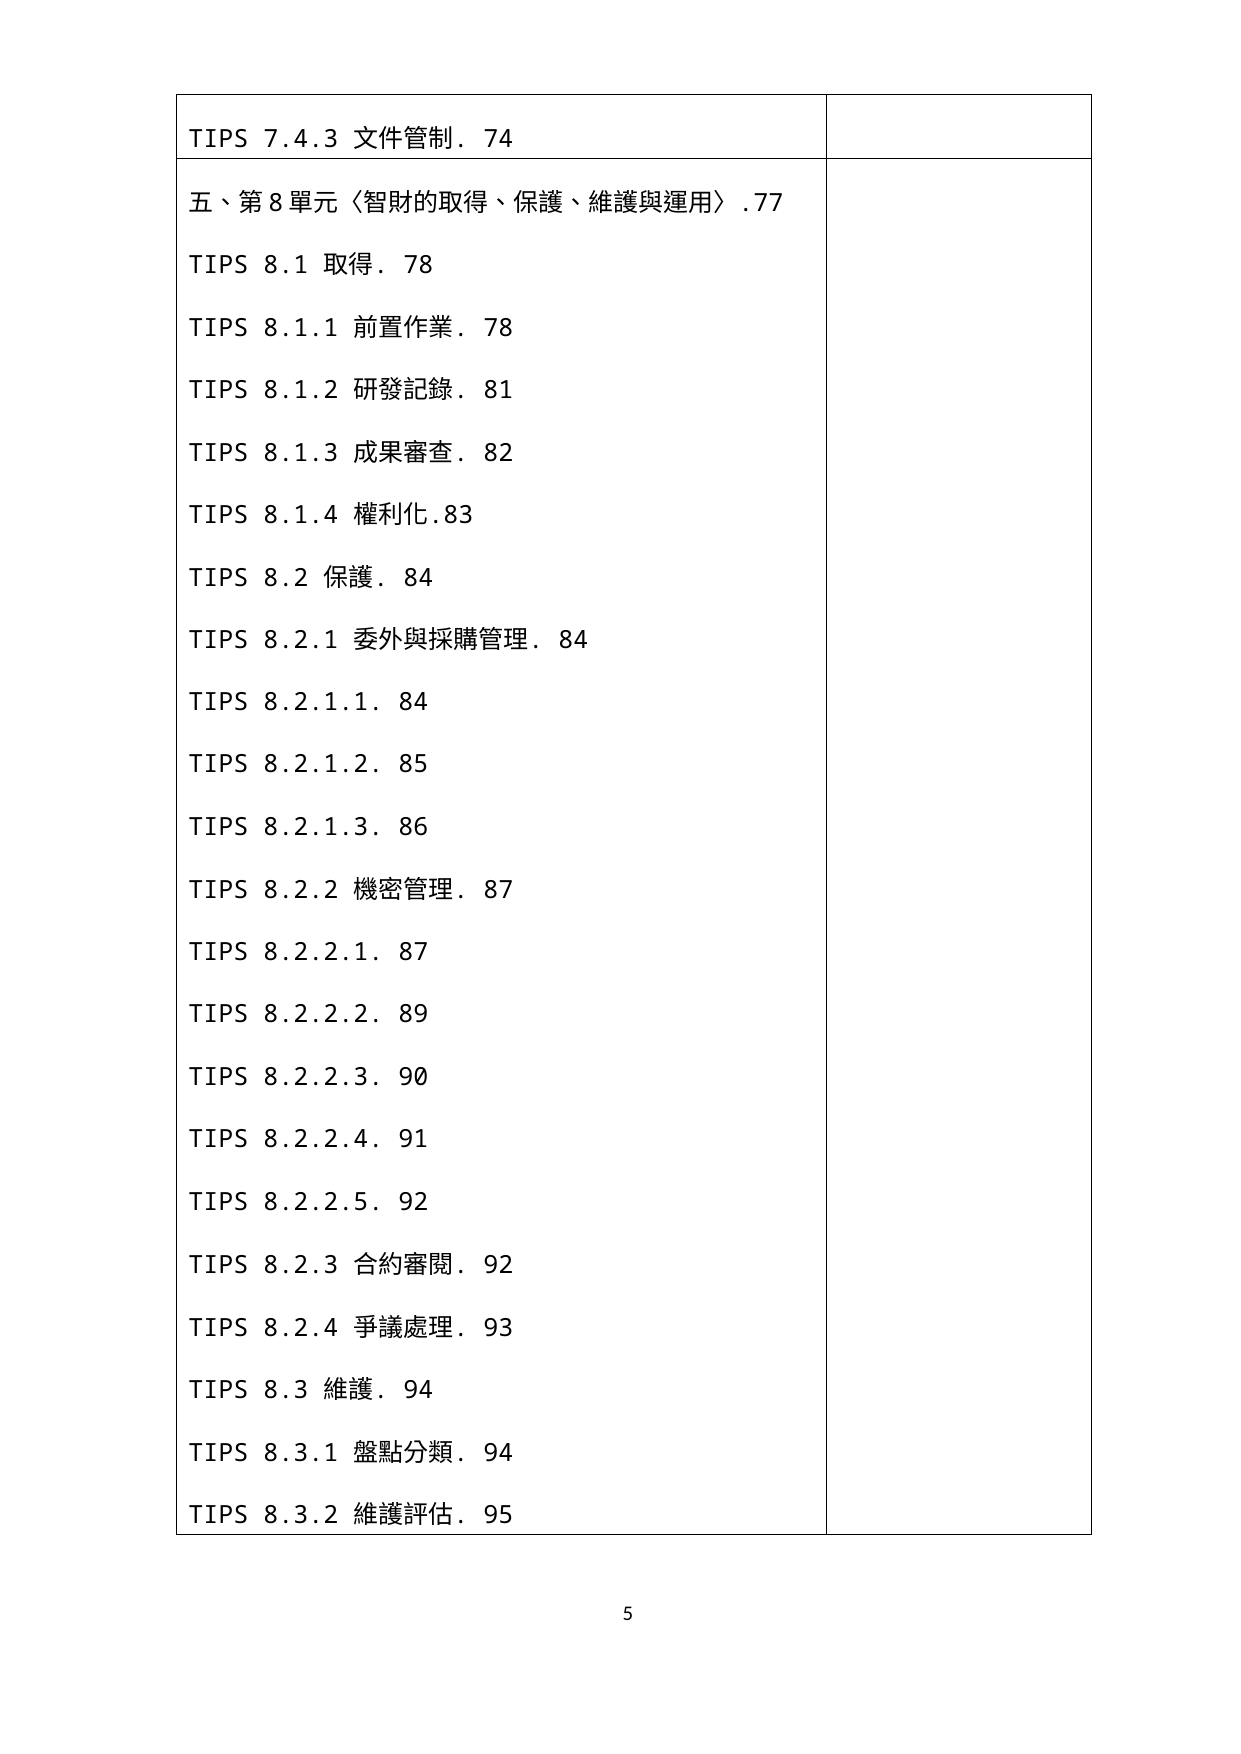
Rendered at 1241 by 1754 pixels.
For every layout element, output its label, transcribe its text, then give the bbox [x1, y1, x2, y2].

table_cell [827, 95, 1091, 158]
table_cell 五、第8單元〈智財的取得、保護、維護與運用〉.77 TIPS 8.1 取得. 78 TIPS 8.1.1 前置作業. 78 TIPS 8.1.2 研發記錄. 81 TIPS 8.1.3 成果審查. 82 TIPS 8.1.4 權利化.83 TIPS 8.2 保護. 84 TIPS 8.2.1 委外與採購管理. 84 TIPS 8.2.1.1. 84 TIPS 8.2.1.2. 85 TIPS 8.2.1.3. 86 TIPS 8.2.2 機密管理. 87 TIPS 8.2.2.1. 87 TIPS 8.2.2.2. 89 TIPS 8.2.2.3. 90 TIPS 8.2.2.4. 91 TIPS 8.2.2.5. 92 TIPS 8.2.3 合約審閱. 92 TIPS 8.2.4 爭議處理. 93 TIPS 8.3 維護. 94 TIPS 8.3.1 盤點分類. 94 TIPS 8.3.2 維護評估. 95 [177, 159, 826, 1534]
table_cell [827, 159, 1091, 1534]
table_cell TIPS 7.4.3 文件管制. 74 [177, 95, 826, 158]
